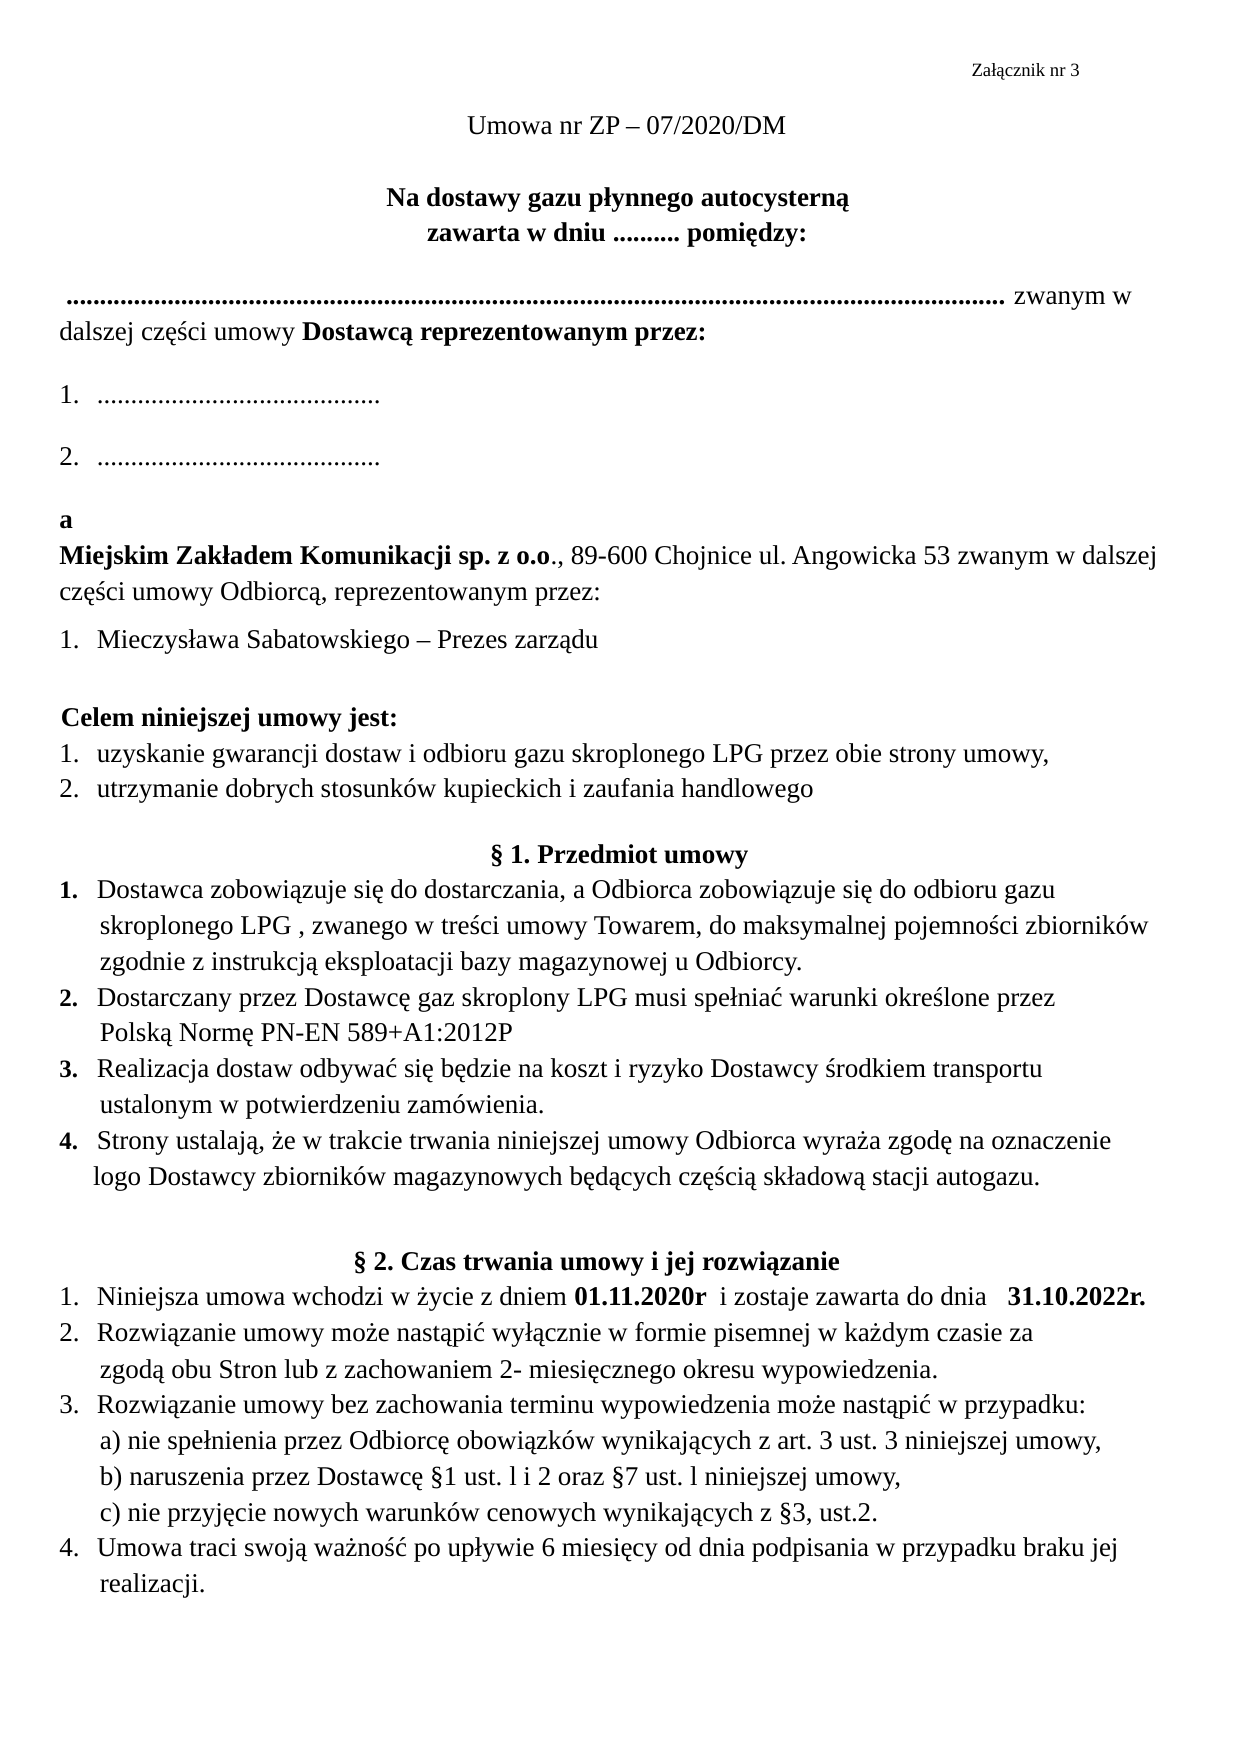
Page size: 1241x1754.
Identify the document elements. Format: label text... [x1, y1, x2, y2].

text c) nie przyjęcie nowych warunków cenowych wynikających z §3, ust.2. [59, 1496, 1133, 1527]
list Umowa traci swoją ważność po upływie 6 miesięcy od dnia podpisania w przypadku braku jej [59, 1531, 1133, 1563]
list .......................................... [59, 440, 1181, 472]
list Strony ustalają, że w trakcie trwania niniejszej umowy Odbiorca wyraża zgodę na oznaczenie [59, 1124, 1180, 1155]
list skroplonego LPG , zwanego w treści umowy Towarem, do maksymalnej pojemności zbiorników [59, 909, 1179, 940]
text Celem niniejszej umowy jest: [61, 701, 1181, 732]
text Umowa nr ZP – 07/2020/DM [59, 109, 1181, 141]
list Niniejsza umowa wchodzi w życie z dniem 01.11.2020r i zostaje zawarta do dnia 31.10.2022r. [59, 1280, 1180, 1311]
list .......................................... [59, 378, 1181, 409]
text b) naruszenia przez Dostawcę §1 ust. l i 2 oraz §7 ust. l niniejszej umowy, [59, 1460, 1133, 1491]
text zgodą obu Stron lub z zachowaniem 2- miesięcznego okresu wypowiedzenia. [59, 1353, 1180, 1384]
text § 1. Przedmiot umowy [59, 838, 1179, 869]
list zgodnie z instrukcją eksploatacji bazy magazynowej u Odbiorcy. [59, 945, 1179, 976]
list Realizacja dostaw odbywać się będzie na koszt i ryzyko Dostawcy środkiem transportu [59, 1052, 1179, 1083]
list logo Dostawcy zbiorników magazynowych będących częścią składową stacji autogazu. [59, 1160, 1180, 1191]
list uzyskanie gwarancji dostaw i odbioru gazu skroplonego LPG przez obie strony umowy, [59, 737, 1181, 768]
list a) nie spełnienia przez Odbiorcę obowiązków wynikających z art. 3 ust. 3 niniejszej umowy, [59, 1424, 1133, 1455]
list Mieczysława Sabatowskiego – Prezes zarządu [59, 623, 1181, 654]
subtitle Na dostawy gazu płynnego autocysterną [59, 181, 1177, 212]
list utrzymanie dobrych stosunków kupieckich i zaufania handlowego [59, 772, 1181, 804]
list Dostawca zobowiązuje się do dostarczania, a Odbiorca zobowiązuje się do odbioru gazu [59, 873, 1179, 904]
list Rozwiązanie umowy bez zachowania terminu wypowiedzenia może nastąpić w przypadku: [59, 1388, 1133, 1420]
list realizacji. [59, 1567, 1133, 1598]
text a [59, 503, 1181, 534]
text zawarta w dniu .......... pomiędzy: [59, 217, 1175, 248]
list ustalonym w potwierdzeniu zamówienia. [59, 1088, 1179, 1119]
list Polską Normę PN-EN 589+A1:2012P [59, 1016, 1133, 1047]
list Dostarczany przez Dostawcę gaz skroplony LPG musi spełniać warunki określone przez [59, 981, 1133, 1012]
list Rozwiązanie umowy może nastąpić wyłącznie w formie pisemnej w każdym czasie za [59, 1317, 1180, 1348]
text § 2. Czas trwania umowy i jej rozwiązanie [353, 1244, 1181, 1276]
text ........................................................................................................................................... zwanym w dalszej części umowy Dostawcą reprezentowanym przez: [59, 279, 1181, 346]
text Załącznik nr 3 [59, 59, 1181, 81]
text Miejskim Zakładem Komunikacji sp. z o.o., 89-600 Chojnice ul. Angowicka 53 zwanym w dalszej części umowy Odbiorcą, reprezentowanym przez: [59, 539, 1181, 606]
